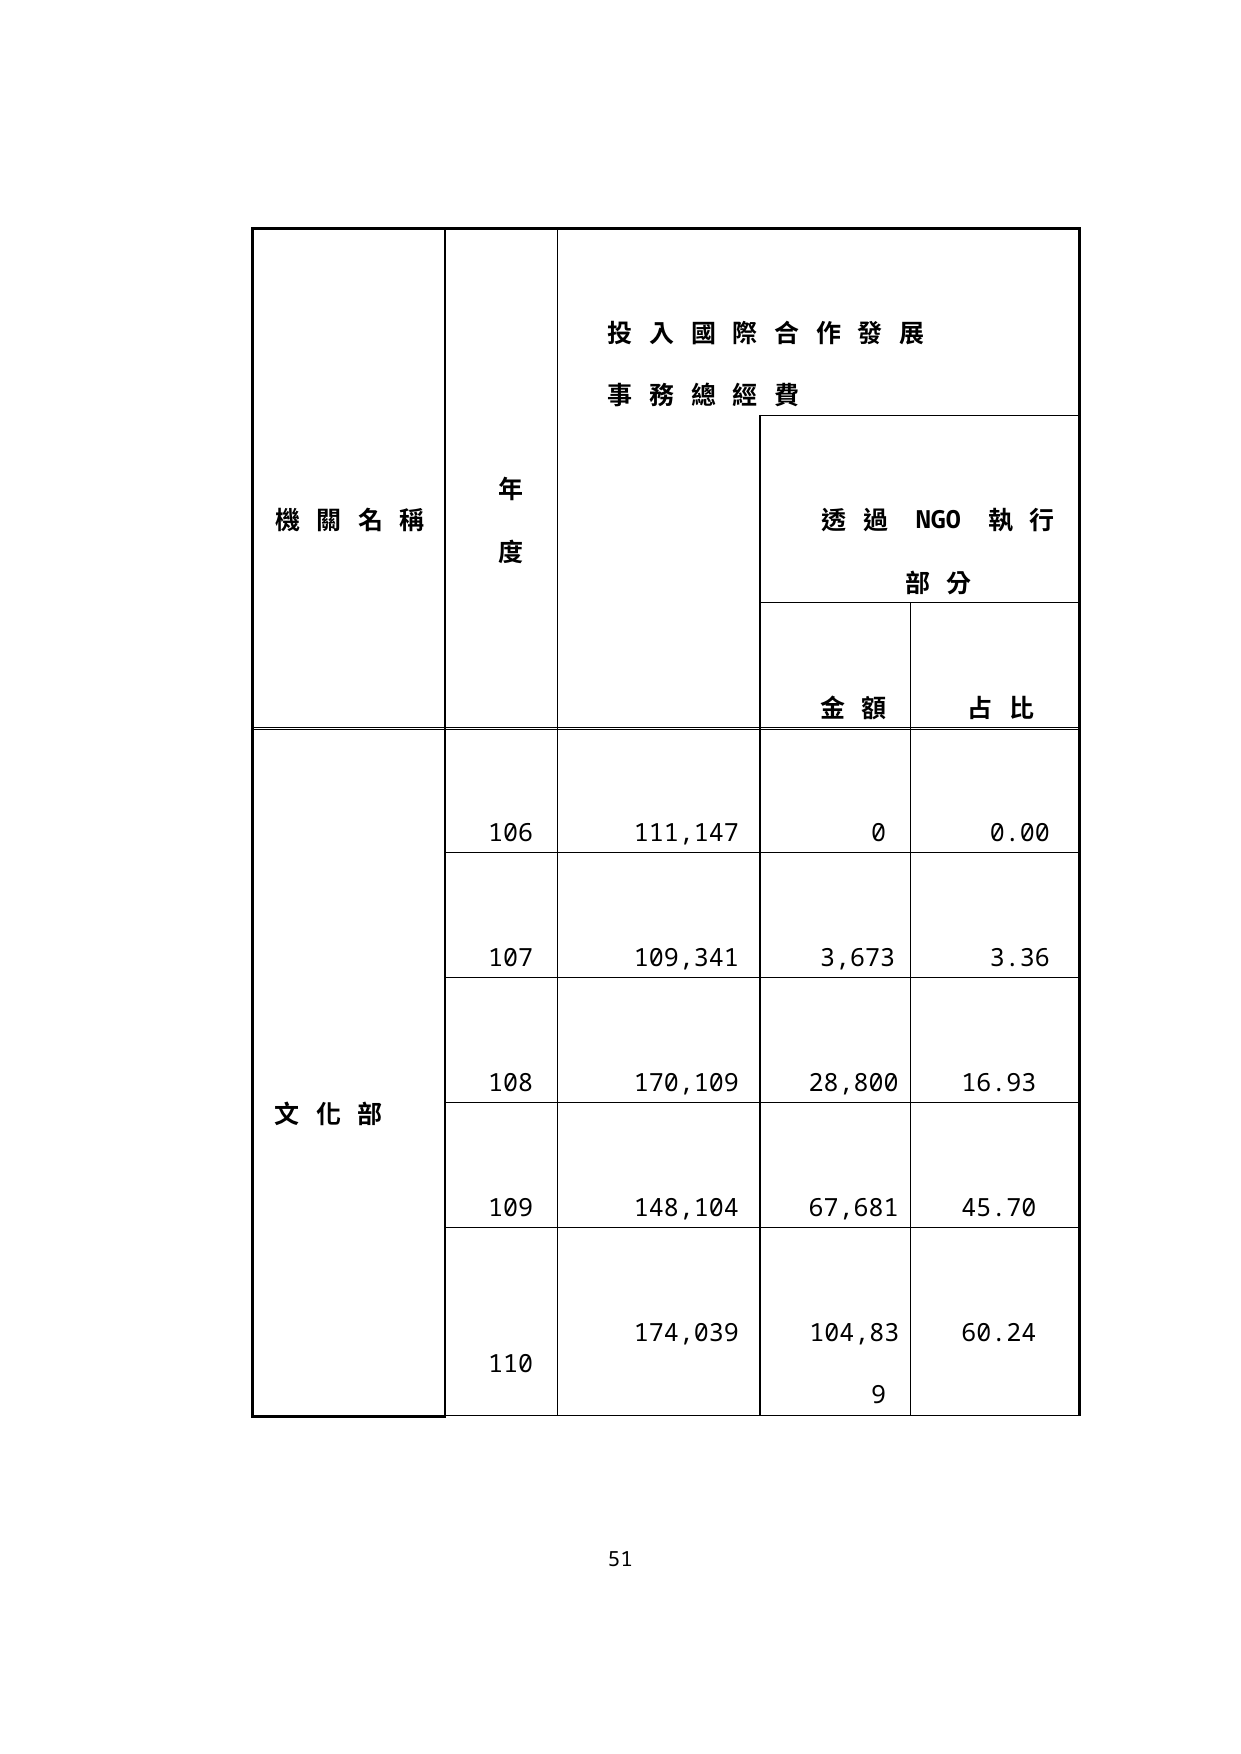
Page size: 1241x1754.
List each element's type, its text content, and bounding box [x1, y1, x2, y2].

table_cell 金額 [761, 603, 910, 727]
table_cell 3.36 [911, 853, 1078, 977]
table_cell 67,681 [761, 1103, 910, 1227]
table_cell 148,104 [558, 1103, 759, 1227]
table_cell 0.00 [911, 730, 1078, 852]
table_cell 170,109 [558, 978, 759, 1102]
table_cell 109 [446, 1103, 557, 1227]
table_cell 108 [446, 978, 557, 1102]
table_cell 占比 [911, 603, 1078, 727]
table_cell 28,800 [761, 978, 910, 1102]
table_header 年度 [446, 230, 557, 727]
table_cell 3,673 [761, 853, 910, 977]
table_header 機關名稱 [254, 230, 444, 727]
table_cell 104,839 [761, 1228, 910, 1415]
table_cell 文化部 [254, 730, 444, 1415]
table_header 投入國際合作發展事務總經費 [558, 230, 962, 415]
table_header [962, 230, 1078, 415]
table_cell 60.24 [911, 1228, 1078, 1415]
table_cell 透過NGO執行部分 [761, 416, 1078, 602]
table_cell 106 [446, 730, 557, 852]
table_cell [558, 602, 759, 727]
table_cell 174,039 [558, 1228, 759, 1415]
table_cell 107 [446, 853, 557, 977]
table_cell [558, 415, 759, 602]
table_cell 110 [446, 1228, 557, 1415]
table_cell 109,341 [558, 853, 759, 977]
table_cell 0 [761, 730, 910, 852]
table_cell 16.93 [911, 978, 1078, 1102]
table_cell 111,147 [558, 730, 759, 852]
table_cell 45.70 [911, 1103, 1078, 1227]
